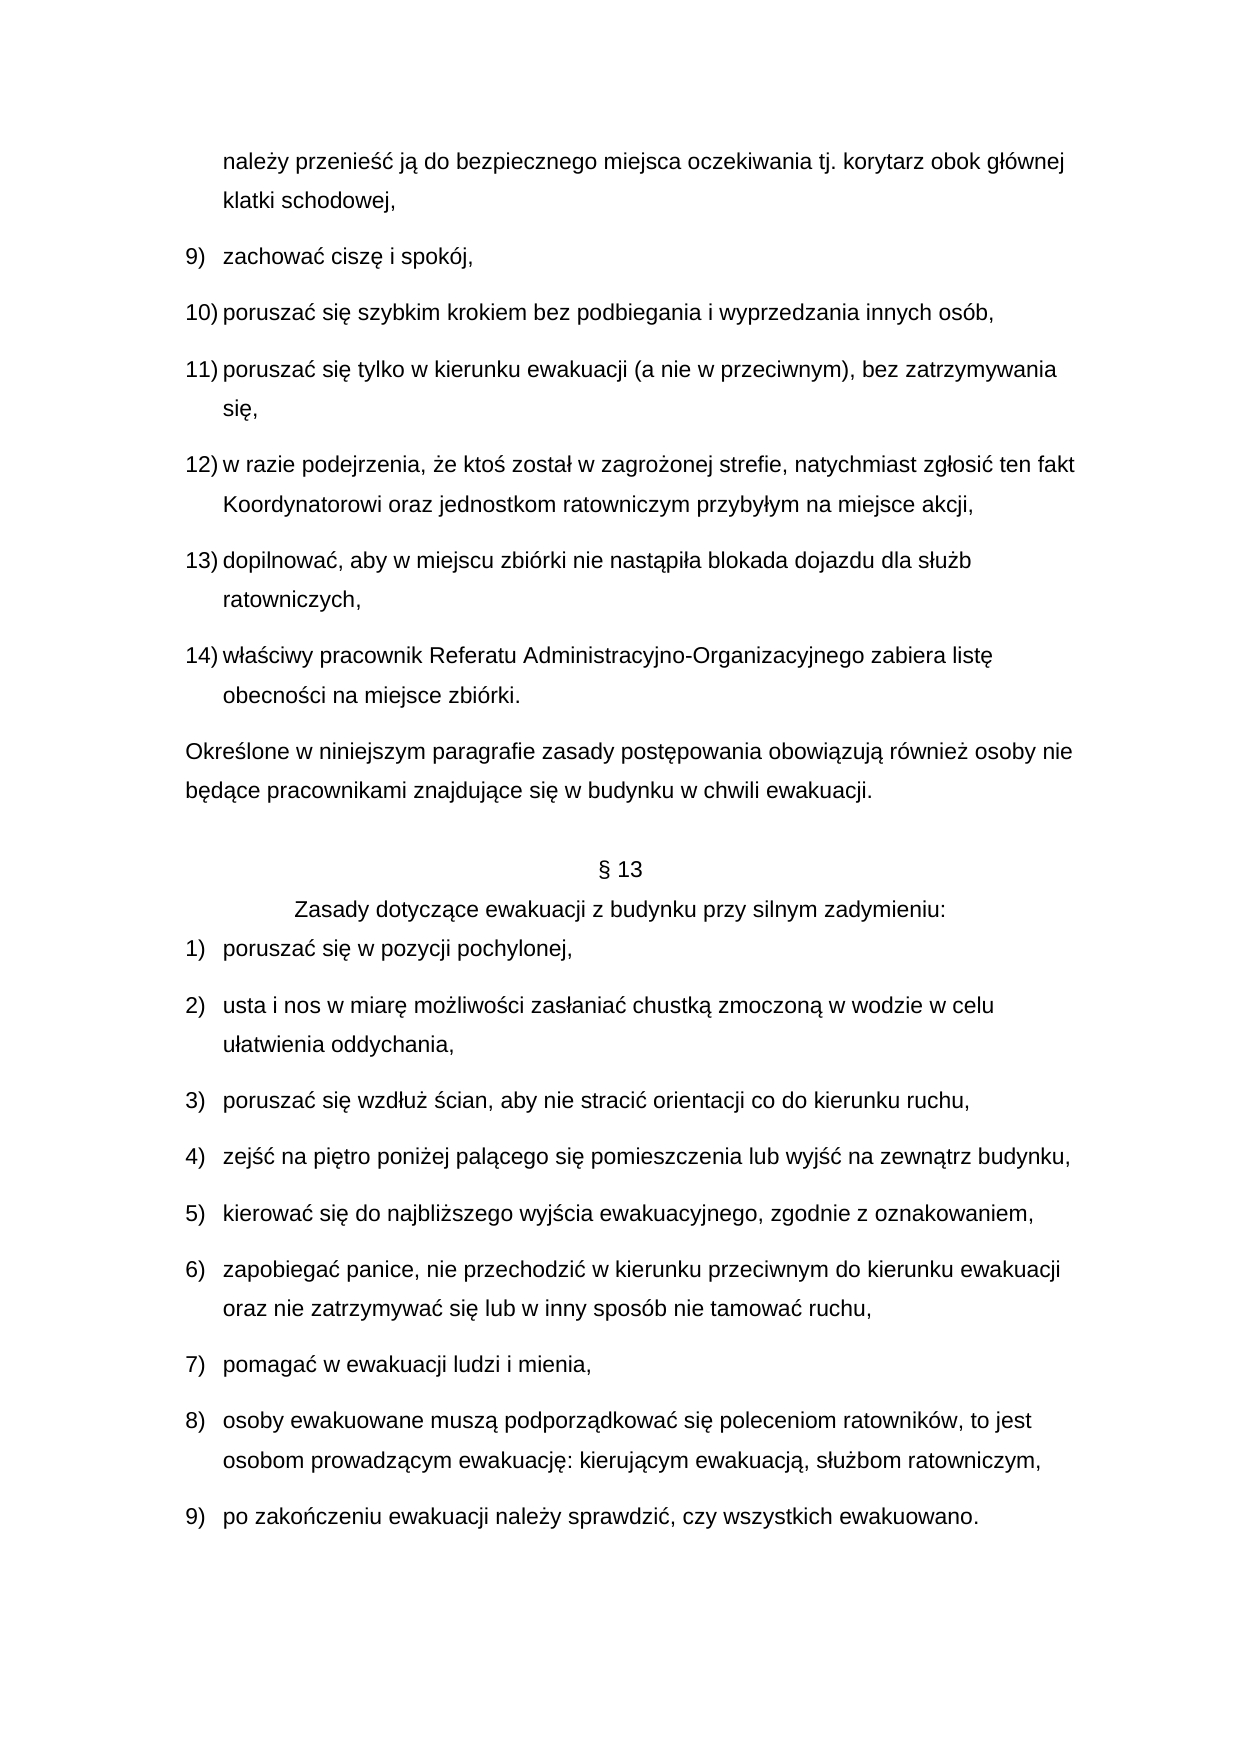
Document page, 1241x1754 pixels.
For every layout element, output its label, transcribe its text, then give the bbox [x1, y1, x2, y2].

list w razie podejrzenia, że ktoś został w zagrożonej strefie, natychmiast zgłosić ten fakt Koordynatorowi oraz jednostkom ratowniczym przybyłym na miejsce akcji, [185, 451, 1093, 517]
list zejść na piętro poniżej palącego się pomieszczenia lub wyjść na zewnątrz budynku, [185, 1143, 1093, 1170]
text Określone w niniejszym paragrafie zasady postępowania obowiązują również osoby nie będące pracownikami znajdujące się w budynku w chwili ewakuacji. [185, 738, 1093, 804]
list zachować ciszę i spokój, [185, 243, 1093, 269]
list należy przenieść ją do bezpiecznego miejsca oczekiwania tj. korytarz obok głównej klatki schodowej, [185, 148, 1093, 213]
list właściwy pracownik Referatu Administracyjno-Organizacyjnego zabiera listę obecności na miejsce zbiórki. [185, 642, 1093, 708]
text § 13 [148, 856, 1093, 883]
list usta i nos w miarę możliwości zasłaniać chustką zmoczoną w wodzie w celu ułatwienia oddychania, [185, 992, 1093, 1057]
text Zasady dotyczące ewakuacji z budynku przy silnym zadymieniu: [148, 896, 1093, 922]
list po zakończeniu ewakuacji należy sprawdzić, czy wszystkich ewakuowano. [185, 1503, 1093, 1529]
list dopilnować, aby w miejscu zbiórki nie nastąpiła blokada dojazdu dla służb ratowniczych, [185, 547, 1093, 613]
list zapobiegać panice, nie przechodzić w kierunku przeciwnym do kierunku ewakuacji oraz nie zatrzymywać się lub w inny sposób nie tamować ruchu, [185, 1256, 1093, 1321]
list osoby ewakuowane muszą podporządkować się poleceniom ratowników, to jest osobom prowadzącym ewakuację: kierującym ewakuacją, służbom ratowniczym, [185, 1407, 1093, 1473]
list kierować się do najbliższego wyjścia ewakuacyjnego, zgodnie z oznakowaniem, [185, 1199, 1093, 1226]
list pomagać w ewakuacji ludzi i mienia, [185, 1351, 1093, 1378]
list poruszać się wzdłuż ścian, aby nie stracić orientacji co do kierunku ruchu, [185, 1087, 1093, 1113]
list poruszać się szybkim krokiem bez podbiegania i wyprzedzania innych osób, [185, 299, 1093, 326]
list poruszać się w pozycji pochylonej, [185, 935, 1093, 962]
list poruszać się tylko w kierunku ewakuacji (a nie w przeciwnym), bez zatrzymywania się, [185, 356, 1093, 421]
